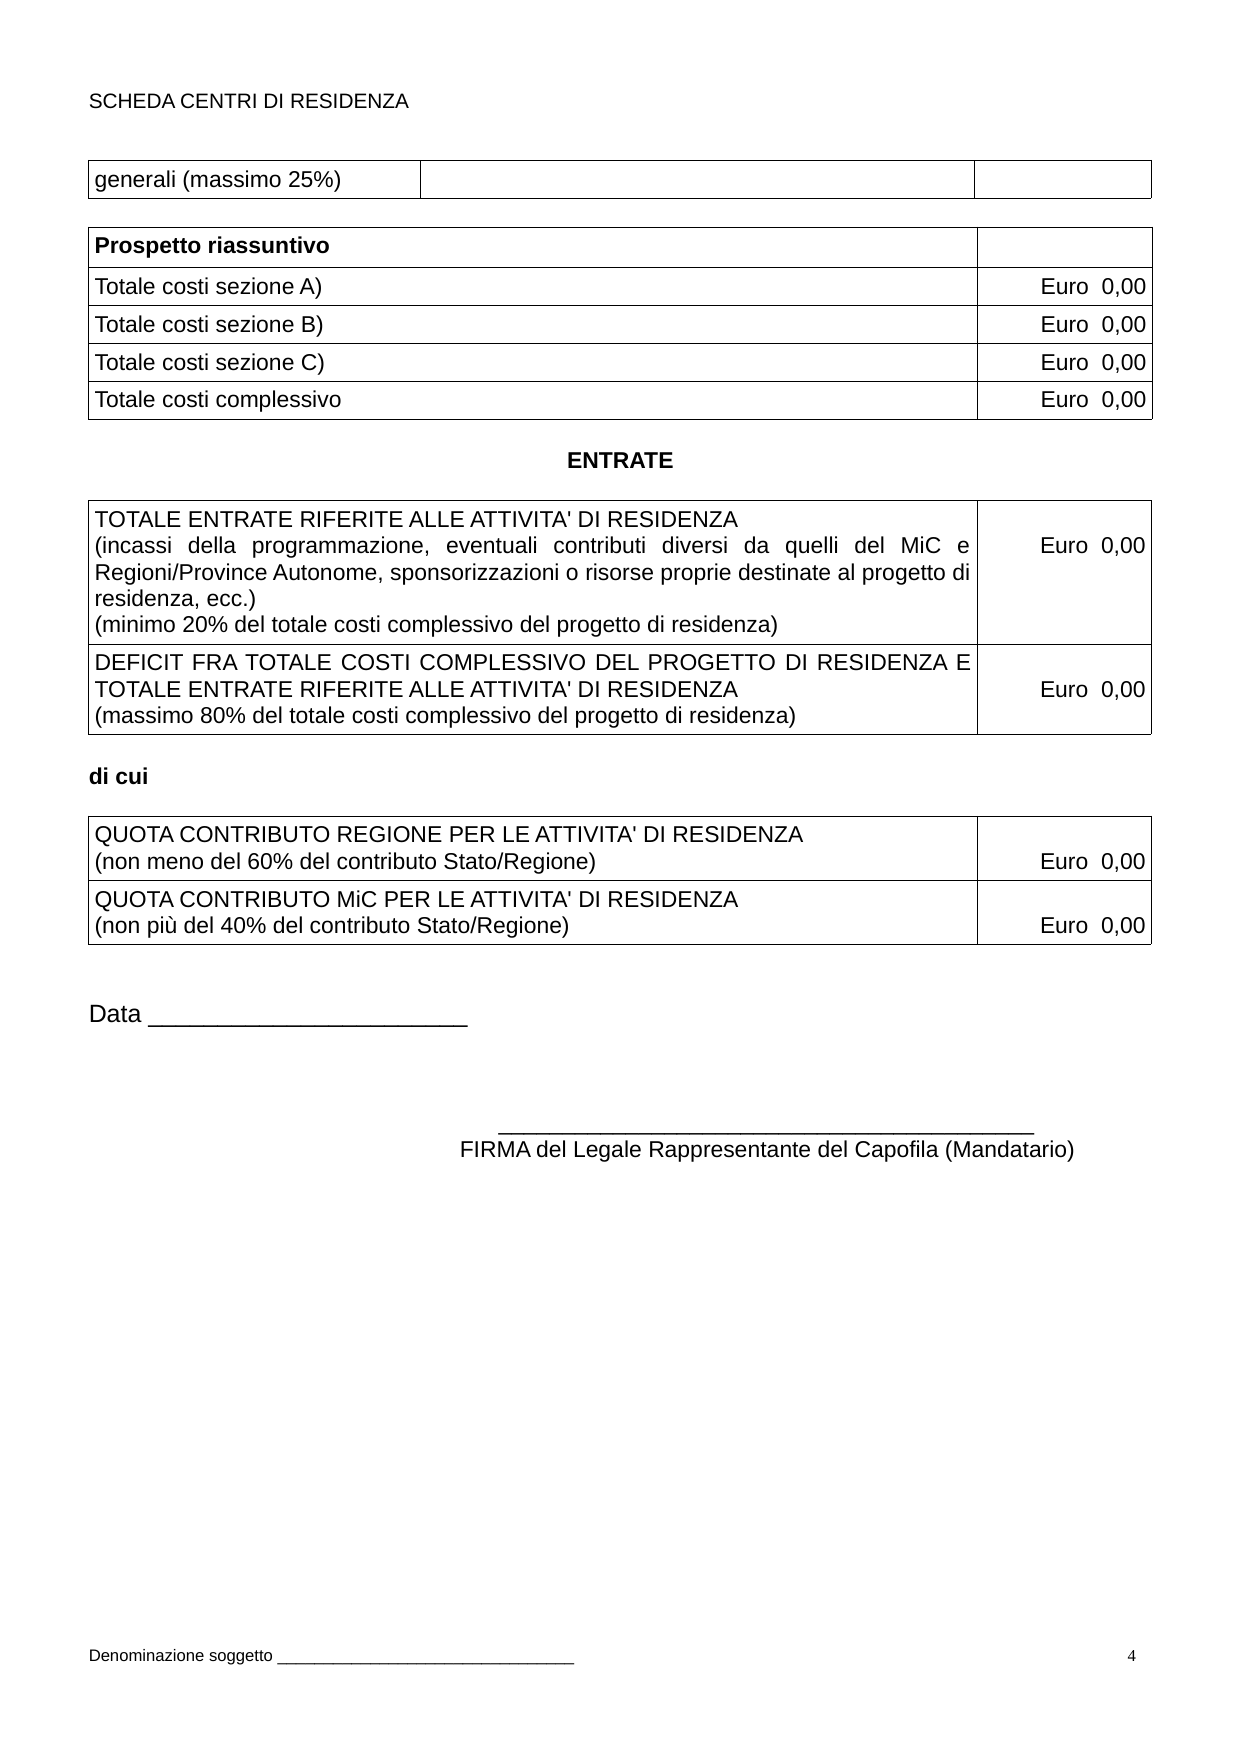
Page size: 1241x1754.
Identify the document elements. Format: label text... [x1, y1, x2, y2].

table_cell DEFICIT FRA TOTALE COSTI COMPLESSIVO DEL PROGETTO DI RESIDENZA E TOTALE ENTRATE RIFERITE ALLE ATTIVITA' DI RESIDENZA (massimo 80% del totale costi complessivo del progetto di residenza) [89, 645, 977, 734]
table_cell [421, 161, 974, 198]
text __________________________________________ [382, 1109, 1150, 1136]
table_header TOTALE ENTRATE RIFERITE ALLE ATTIVITA' DI RESIDENZA (incassi della programmazione, eventuali contributi diversi da quelli del MiC e Regioni/Province Autonome, sponsorizzazioni o risorse proprie destinate al progetto di residenza, ecc.) (minimo 20% del totale costi complessivo del progetto di residenza) [89, 501, 977, 643]
table_header Euro 0,00 [978, 817, 1151, 880]
table_header Euro 0,00 [978, 501, 1151, 643]
table_cell generali (massimo 25%) [89, 161, 420, 198]
table_cell Totale costi sezione A) [89, 268, 977, 305]
table_cell Totale costi sezione C) [89, 344, 977, 381]
text di cui [88, 763, 1152, 789]
text FIRMA del Legale Rappresentante del Capofila (Mandatario) [382, 1136, 1152, 1162]
table_cell Euro 0,00 [978, 268, 1152, 305]
table_cell QUOTA CONTRIBUTO MiC PER LE ATTIVITA' DI RESIDENZA (non più del 40% del contributo Stato/Regione) [89, 881, 977, 944]
table_cell Totale costi complessivo [89, 382, 977, 418]
table_header [978, 228, 1152, 267]
table_header Prospetto riassuntivo [89, 228, 977, 267]
table_cell Totale costi sezione B) [89, 306, 977, 343]
table_cell [975, 161, 1151, 198]
table_cell Euro 0,00 [978, 344, 1152, 381]
table_cell Euro 0,00 [978, 645, 1151, 734]
text Data _______________________ [88, 999, 1152, 1028]
table_cell Euro 0,00 [978, 382, 1152, 418]
table_cell Euro 0,00 [978, 881, 1151, 944]
table_header QUOTA CONTRIBUTO REGIONE PER LE ATTIVITA' DI RESIDENZA (non meno del 60% del contributo Stato/Regione) [89, 817, 977, 880]
table_cell Euro 0,00 [978, 306, 1152, 343]
text ENTRATE [88, 447, 1152, 474]
